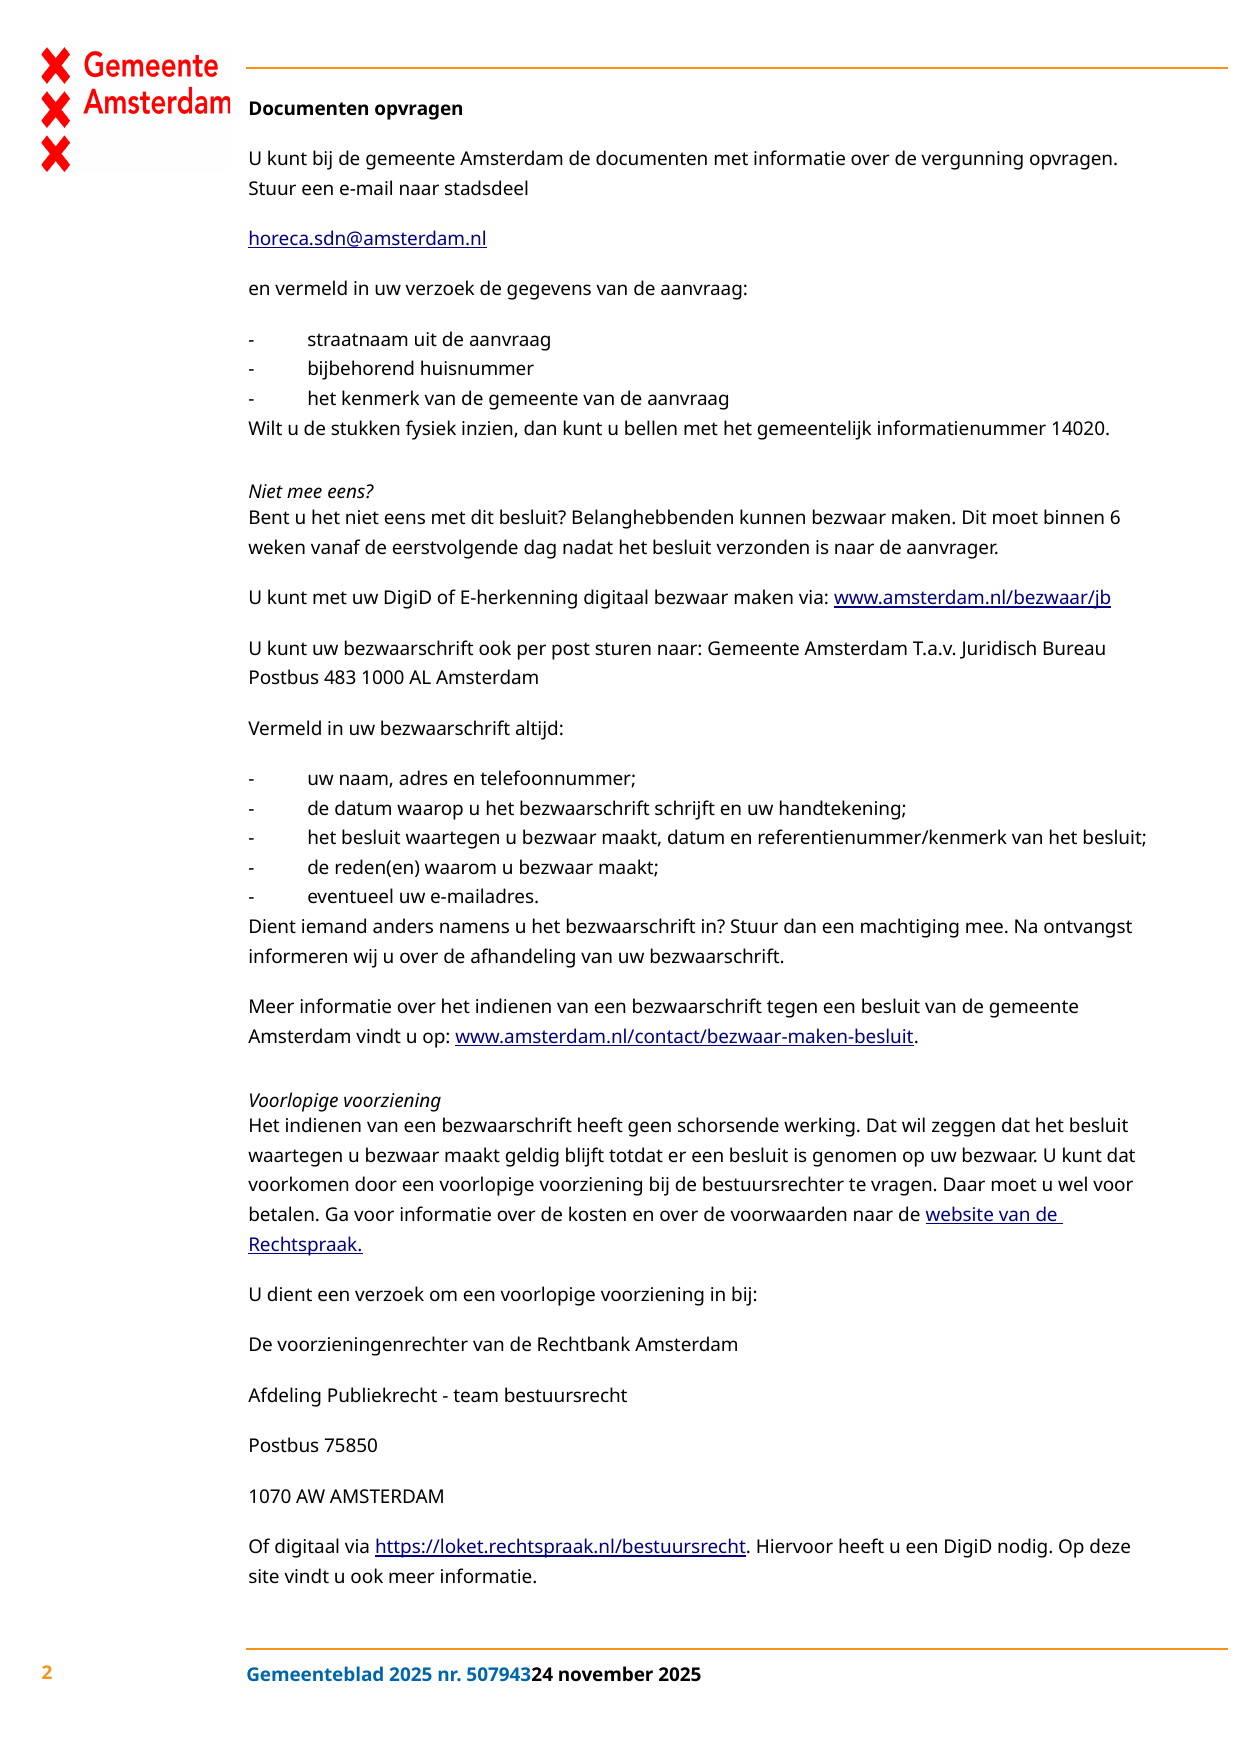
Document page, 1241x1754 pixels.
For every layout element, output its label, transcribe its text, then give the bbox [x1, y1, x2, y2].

text Voorlopige voorziening [248, 1087, 1152, 1112]
text Meer informatie over het indienen van een bezwaarschrift tegen een besluit van de gemeente Amsterdam vindt u op: www.amsterdam.nl/contact/bezwaar-maken-besluit. [248, 993, 1152, 1048]
list eventueel uw e-mailadres. [248, 884, 1152, 909]
text Vermeld in uw bezwaarschrift altijd: [248, 715, 1152, 741]
text Documenten opvragen [248, 95, 1152, 121]
text Dient iemand anders namens u het bezwaarschrift in? Stuur dan een machtiging mee. Na ontvangst informeren wij u over de afhandeling van uw bezwaarschrift. [248, 913, 1152, 968]
text Wilt u de stukken fysiek inzien, dan kunt u bellen met het gemeentelijk informatienummer 14020. [248, 415, 1152, 441]
text Niet mee eens? [248, 479, 1152, 504]
text Bent u het niet eens met dit besluit? Belanghebbenden kunnen bezwaar maken. Dit moet binnen 6 weken vanaf de eerstvolgende dag nadat het besluit verzonden is naar de aanvrager. [248, 504, 1152, 560]
text en vermeld in uw verzoek de gegevens van de aanvraag: [248, 276, 1152, 301]
text horeca.sdn@amsterdam.nl [248, 225, 1152, 251]
list het besluit waartegen u bezwaar maakt, datum en referentienummer/kenmerk van het besluit; [248, 824, 1152, 850]
text 1070 AW AMSTERDAM [248, 1483, 1152, 1509]
text U kunt uw bezwaarschrift ook per post sturen naar: Gemeente Amsterdam T.a.v. Juridisch Bureau Postbus 483 1000 AL Amsterdam [248, 635, 1152, 690]
list het kenmerk van de gemeente van de aanvraag [248, 385, 1152, 411]
text U kunt met uw DigiD of E-herkenning digitaal bezwaar maken via: www.amsterdam.nl/bezwaar/jb [248, 584, 1152, 610]
picture [41, 47, 231, 172]
list bijbehorend huisnummer [248, 356, 1152, 381]
text Afdeling Publiekrecht - team bestuursrecht [248, 1382, 1152, 1408]
list uw naam, adres en telefoonnummer; [248, 765, 1152, 791]
text Het indienen van een bezwaarschrift heeft geen schorsende werking. Dat wil zeggen dat het besluit waartegen u bezwaar maakt geldig blijft totdat er een besluit is genomen op uw bezwaar. U kunt dat voorkomen door een voorlopige voorziening bij de bestuursrechter te vragen. Daar moet u wel voor betalen. Ga voor informatie over de kosten en over de voorwaarden naar de website van de Rechtspraak. [248, 1112, 1152, 1257]
list de reden(en) waarom u bezwaar maakt; [248, 854, 1152, 880]
list de datum waarop u het bezwaarschrift schrijft en uw handtekening; [248, 795, 1152, 821]
text U dient een verzoek om een voorlopige voorziening in bij: [248, 1281, 1152, 1307]
text Postbus 75850 [248, 1432, 1152, 1458]
text U kunt bij de gemeente Amsterdam de documenten met informatie over de vergunning opvragen. Stuur een e-mail naar stadsdeel [248, 145, 1152, 201]
list straatnaam uit de aanvraag [248, 326, 1152, 352]
text De voorzieningenrechter van de Rechtbank Amsterdam [248, 1332, 1152, 1357]
text Of digitaal via https://loket.rechtspraak.nl/bestuursrecht. Hiervoor heeft u een DigiD nodig. Op deze site vindt u ook meer informatie. [248, 1533, 1152, 1589]
